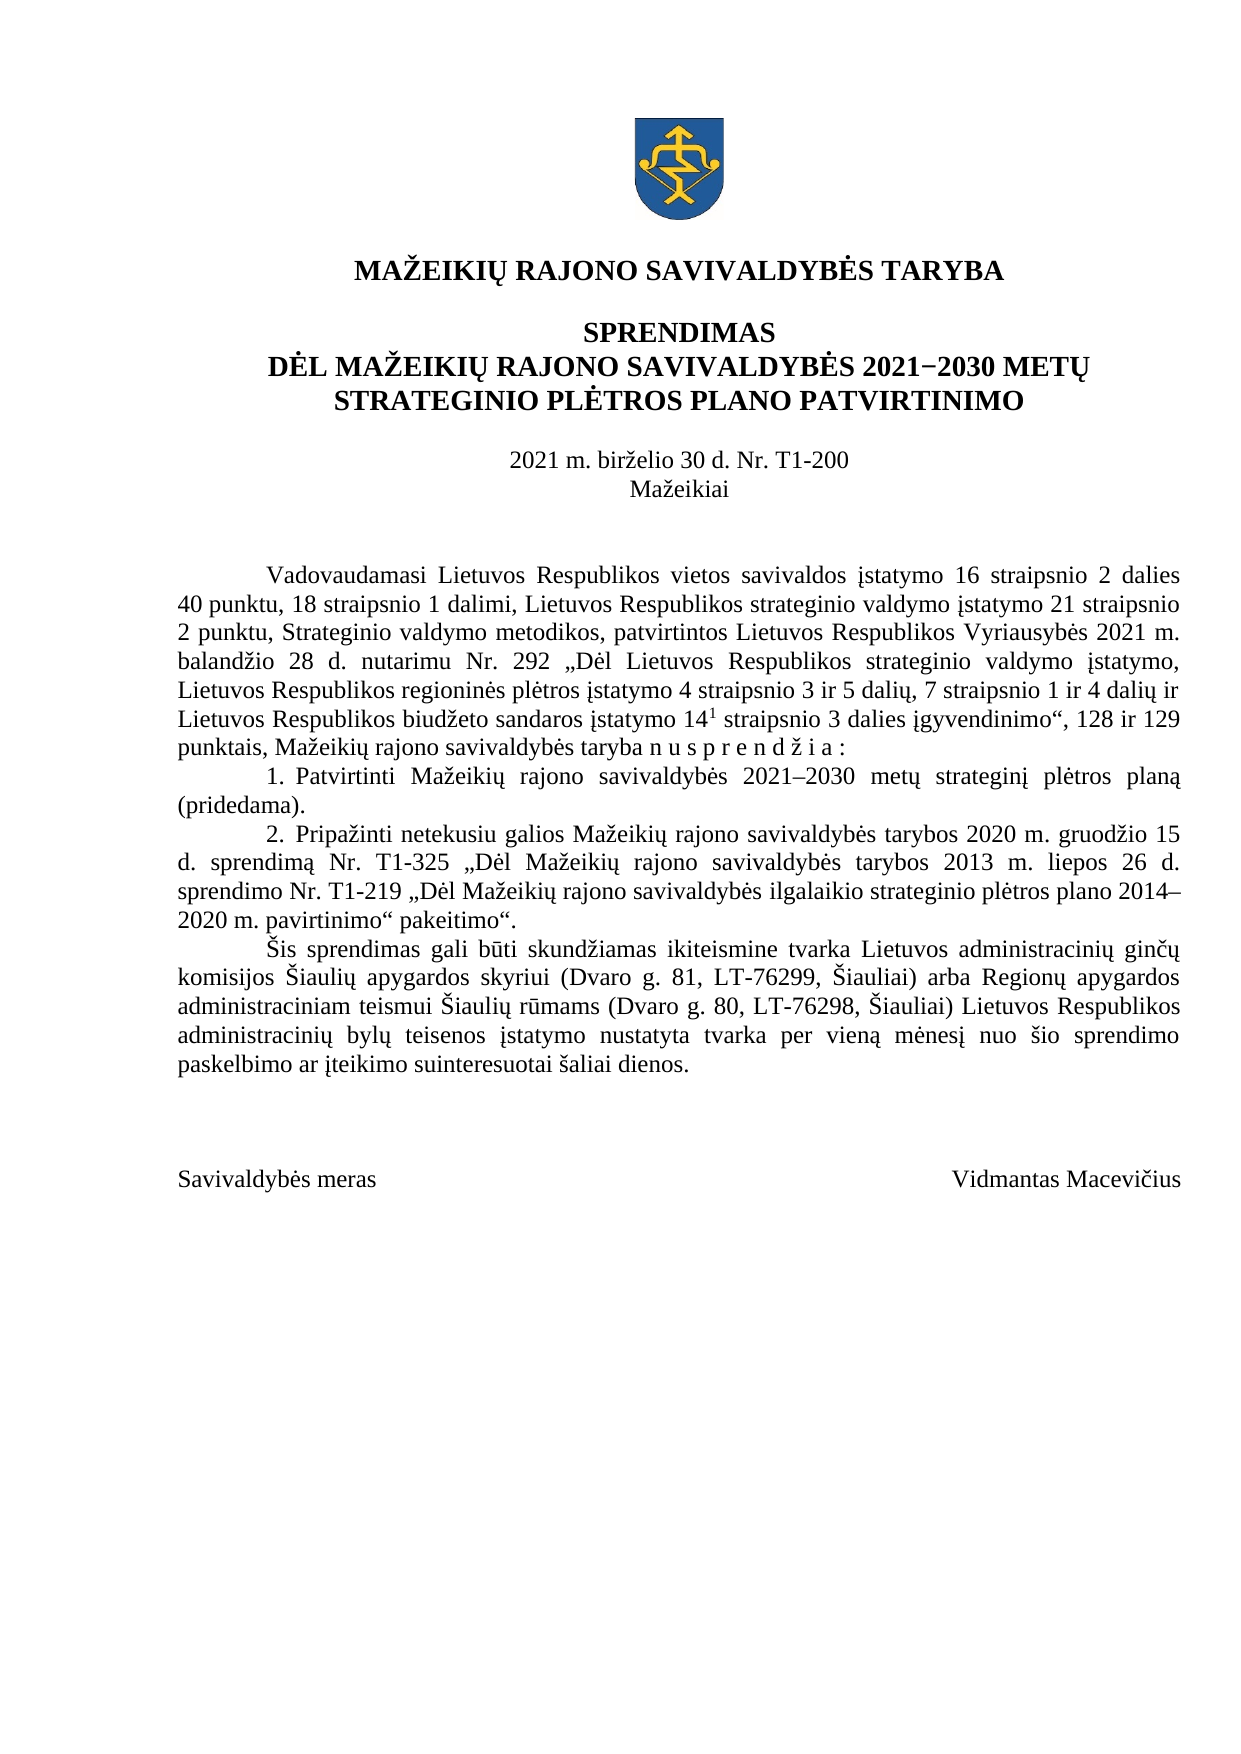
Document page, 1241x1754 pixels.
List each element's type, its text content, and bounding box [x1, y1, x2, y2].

text Mažeikiai [177, 474, 1181, 502]
text Savivaldybės meras Vidmantas Macevičius [177, 1164, 1181, 1192]
text Šis sprendimas gali būti skundžiamas ikiteismine tvarka Lietuvos administracinių ginčų komisijos Šiaulių apygardos skyriui (Dvaro g. 81, LT-76299, Šiauliai) arba Regionų apygardos administraciniam teismui Šiaulių rūmams (Dvaro g. 80, LT-76298, Šiauliai) Lietuvos Respublikos administracinių bylų teisenos įstatymo nustatyta tvarka per vieną mėnesį nuo šio sprendimo paskelbimo ar įteikimo suinteresuotai šaliai dienos. [177, 934, 1181, 1077]
text Vadovaudamasi Lietuvos Respublikos vietos savivaldos įstatymo 16 straipsnio 2 dalies 40 punktu, 18 straipsnio 1 dalimi, Lietuvos Respublikos strateginio valdymo įstatymo 21 straipsnio 2 punktu, Strateginio valdymo metodikos, patvirtintos Lietuvos Respublikos Vyriausybės 2021 m. balandžio 28 d. nutarimu Nr. 292 „Dėl Lietuvos Respublikos strateginio valdymo įstatymo, Lietuvos Respublikos regioninės plėtros įstatymo 4 straipsnio 3 ir 5 dalių, 7 straipsnio 1 ir 4 dalių ir Lietuvos Respublikos biudžeto sandaros įstatymo 141 straipsnio 3 dalies įgyvendinimo“, 128 ir 129 punktais, Mažeikių rajono savivaldybės taryba nusprendžia: [177, 560, 1181, 761]
text DĖL MAŽEIKIŲ RAJONO SAVIVALDYBĖS 2021−2030 METŲ STRATEGINIO PLĖTROS PLANO PATVIRTINIMO [177, 349, 1181, 416]
text Mažeikių rajono SAVIVALDYBĖS taryba [177, 253, 1181, 287]
text 1. Patvirtinti Mažeikių rajono savivaldybės 2021–2030 metų strateginį plėtros planą (pridedama). [177, 761, 1181, 819]
text 2021 m. birželio 30 d. Nr. T1-200 [177, 445, 1181, 474]
text 2. Pripažinti netekusiu galios Mažeikių rajono savivaldybės tarybos 2020 m. gruodžio 15 d. sprendimą Nr. T1-325 „Dėl Mažeikių rajono savivaldybės tarybos 2013 m. liepos 26 d. sprendimo Nr. T1-219 „Dėl Mažeikių rajono savivaldybės ilgalaikio strateginio plėtros plano 2014–2020 m. pavirtinimo“ pakeitimo“. [177, 819, 1181, 934]
text SPRENDIMAS [177, 316, 1181, 349]
